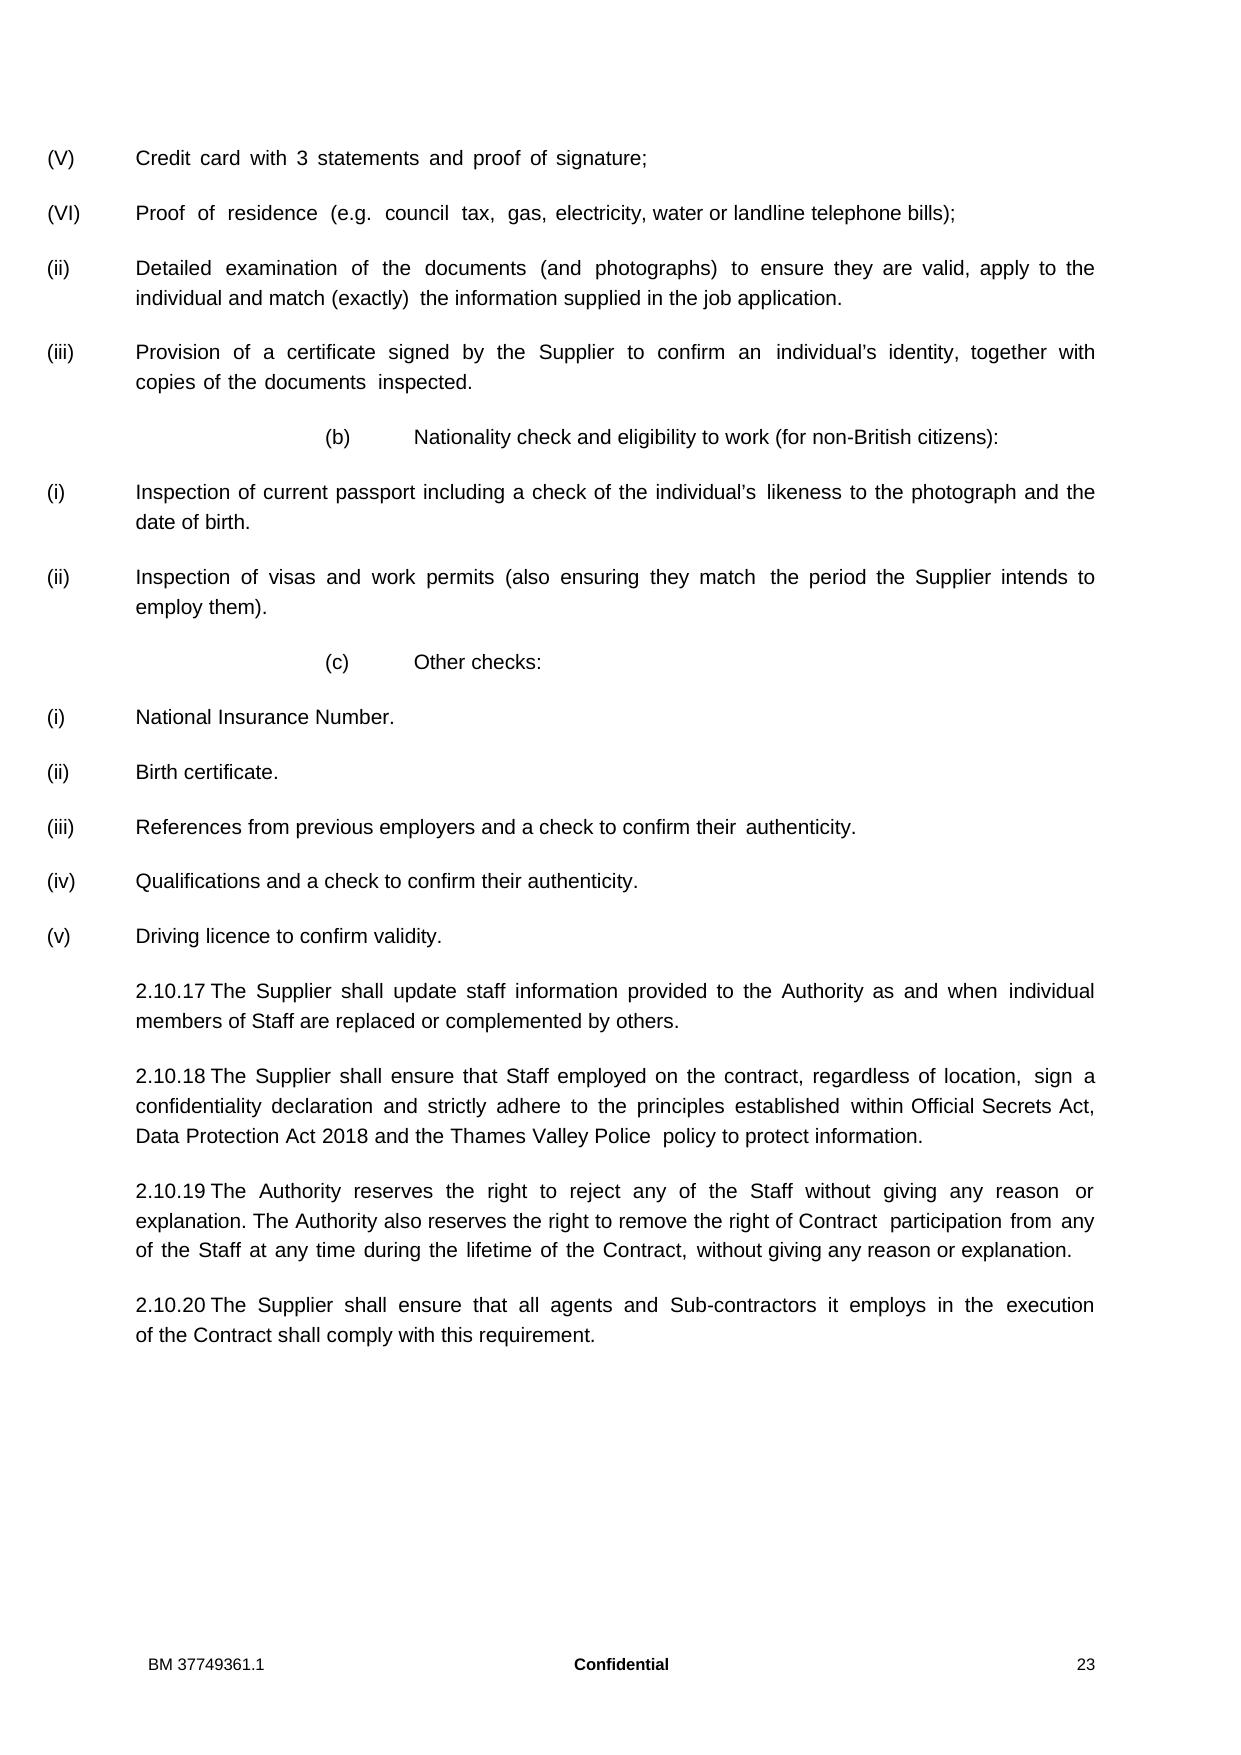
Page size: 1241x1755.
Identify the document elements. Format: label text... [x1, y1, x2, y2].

list The Supplier shall ensure that all agents and Sub-contractors it employs in the execution of the Contract shall comply with this requirement. [135, 1293, 1096, 1347]
list Inspection of current passport including a check of the individual’s likeness to the photograph and the date of birth. [47, 480, 1095, 534]
list Driving licence to confirm validity. [47, 924, 1107, 948]
list The Supplier shall update staff information provided to the Authority as and when individual members of Staff are replaced or complemented by others. [135, 979, 1095, 1033]
list Qualifications and a check to confirm their authenticity. [47, 869, 1107, 893]
list Other checks: [325, 650, 1107, 674]
list Nationality check and eligibility to work (for non-British citizens): [325, 425, 1107, 449]
list The Supplier shall ensure that Staff employed on the contract, regardless of location, sign a confidentiality declaration and strictly adhere to the principles established within Official Secrets Act, Data Protection Act 2018 and the Thames Valley Police policy to protect information. [135, 1064, 1095, 1148]
list National Insurance Number. [47, 704, 1107, 728]
list References from previous employers and a check to confirm their authenticity. [47, 814, 1095, 838]
list Proof of residence (e.g. council tax, gas, electricity, water or landline telephone bills); [47, 200, 1093, 224]
list Detailed examination of the documents (and photographs) to ensure they are valid, apply to the individual and match (exactly) the information supplied in the job application. [47, 255, 1095, 309]
list Inspection of visas and work permits (also ensuring they match the period the Supplier intends to employ them). [47, 565, 1095, 619]
list Credit card with 3 statements and proof of signature; [47, 146, 1093, 169]
list The Authority reserves the right to reject any of the Staff without giving any reason or explanation. The Authority also reserves the right to remove the right of Contract participation from any of the Staff at any time during the lifetime of the Contract, without giving any reason or explanation. [135, 1179, 1095, 1262]
list Provision of a certificate signed by the Supplier to confirm an individual’s identity, together with copies of the documents inspected. [47, 340, 1096, 394]
list Birth certificate. [47, 759, 1107, 783]
